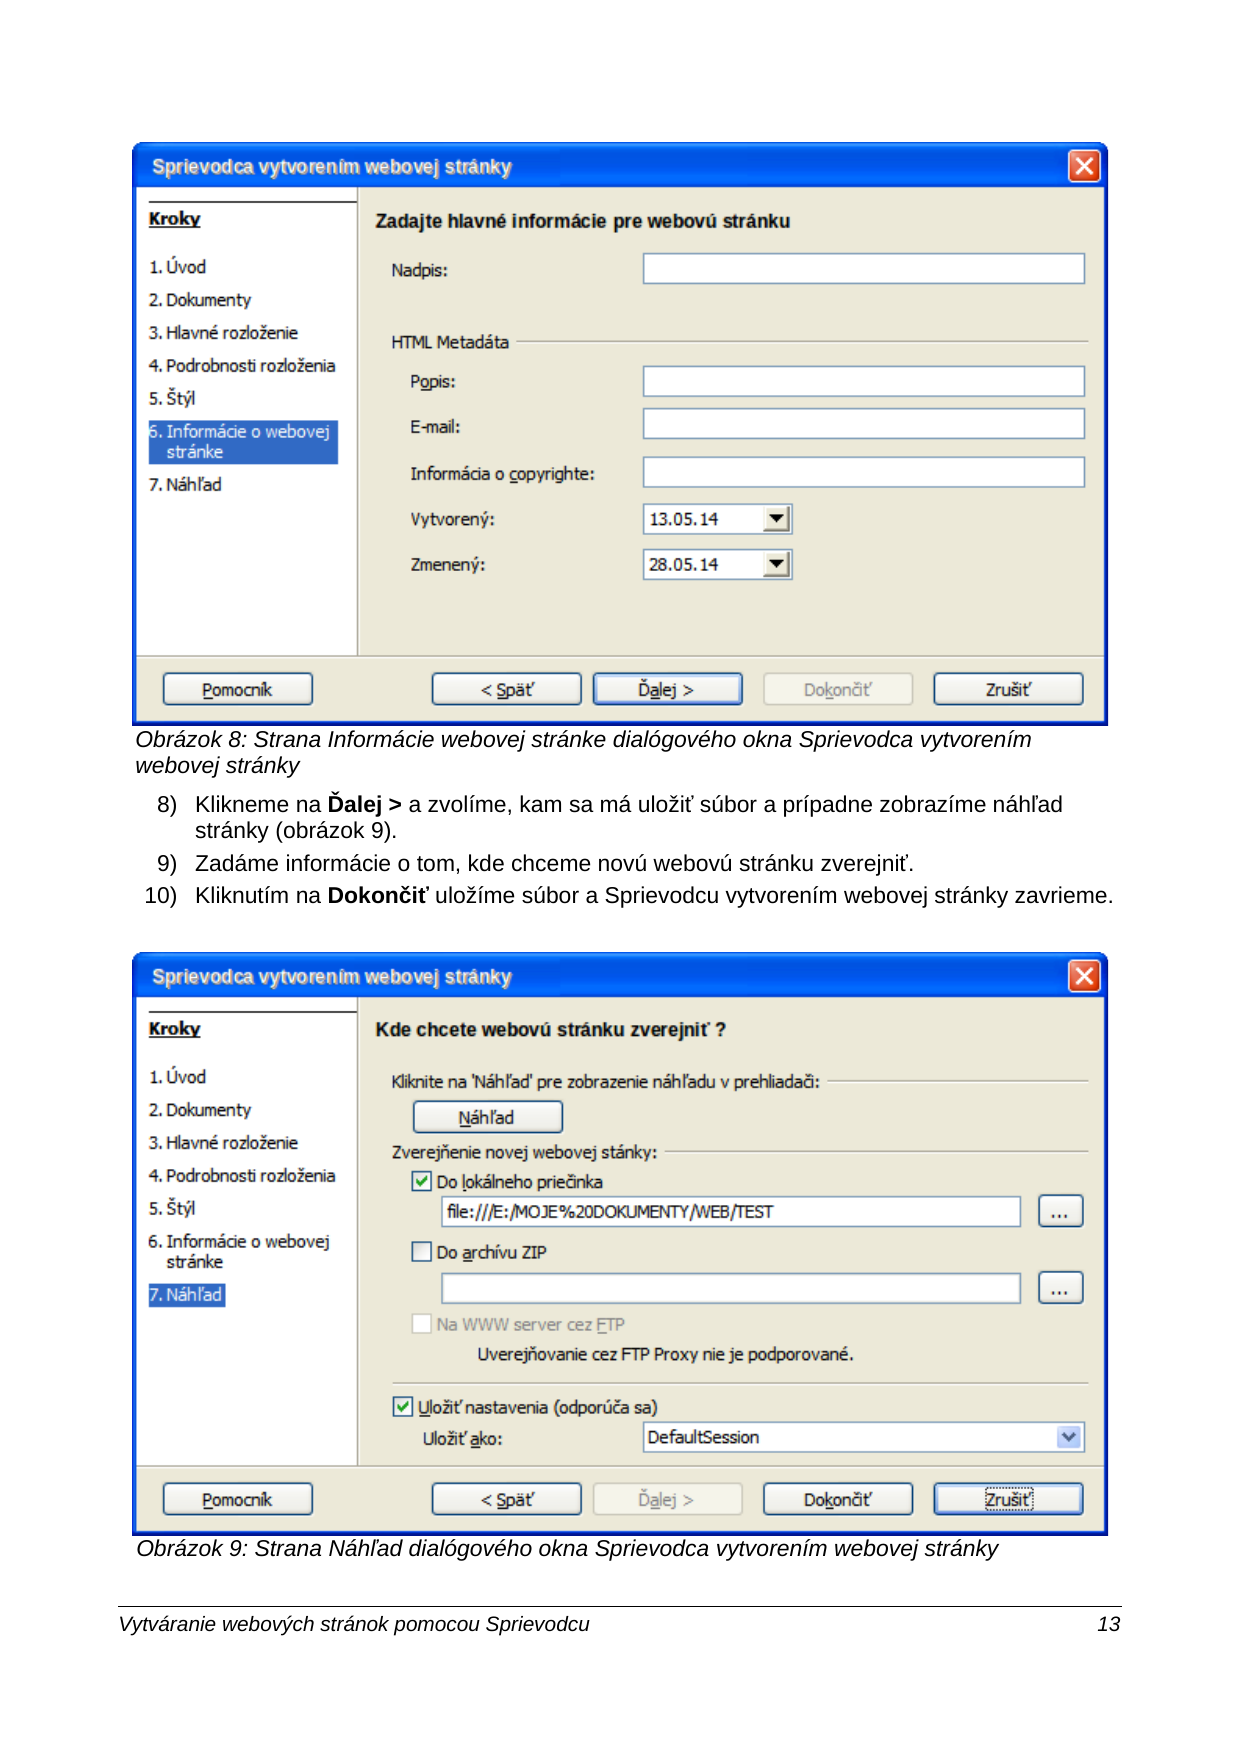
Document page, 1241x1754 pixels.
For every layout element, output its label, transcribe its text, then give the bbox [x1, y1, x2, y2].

list Klikneme na Ďalej > a zvolíme, kam sa má uložiť súbor a prípadne zobrazíme náhľad stránky (obrázok 9). [177, 791, 1122, 844]
list Zadáme informácie o tom, kde chceme novú webovú stránku zverejniť. [177, 850, 1122, 876]
picture [132, 952, 1109, 1536]
text Obrázok 8: Strana Informácie webovej stránke dialógového okna Sprievodca vytvorením webovej stránky [135, 726, 1105, 778]
list Kliknutím na Dokončiť uložíme súbor a Sprievodcu vytvorením webovej stránky zavrieme. [177, 882, 1122, 909]
picture [132, 142, 1109, 726]
text Obrázok 9: Strana Náhľad dialógového okna Sprievodca vytvorením webovej stránky [136, 1536, 1104, 1562]
